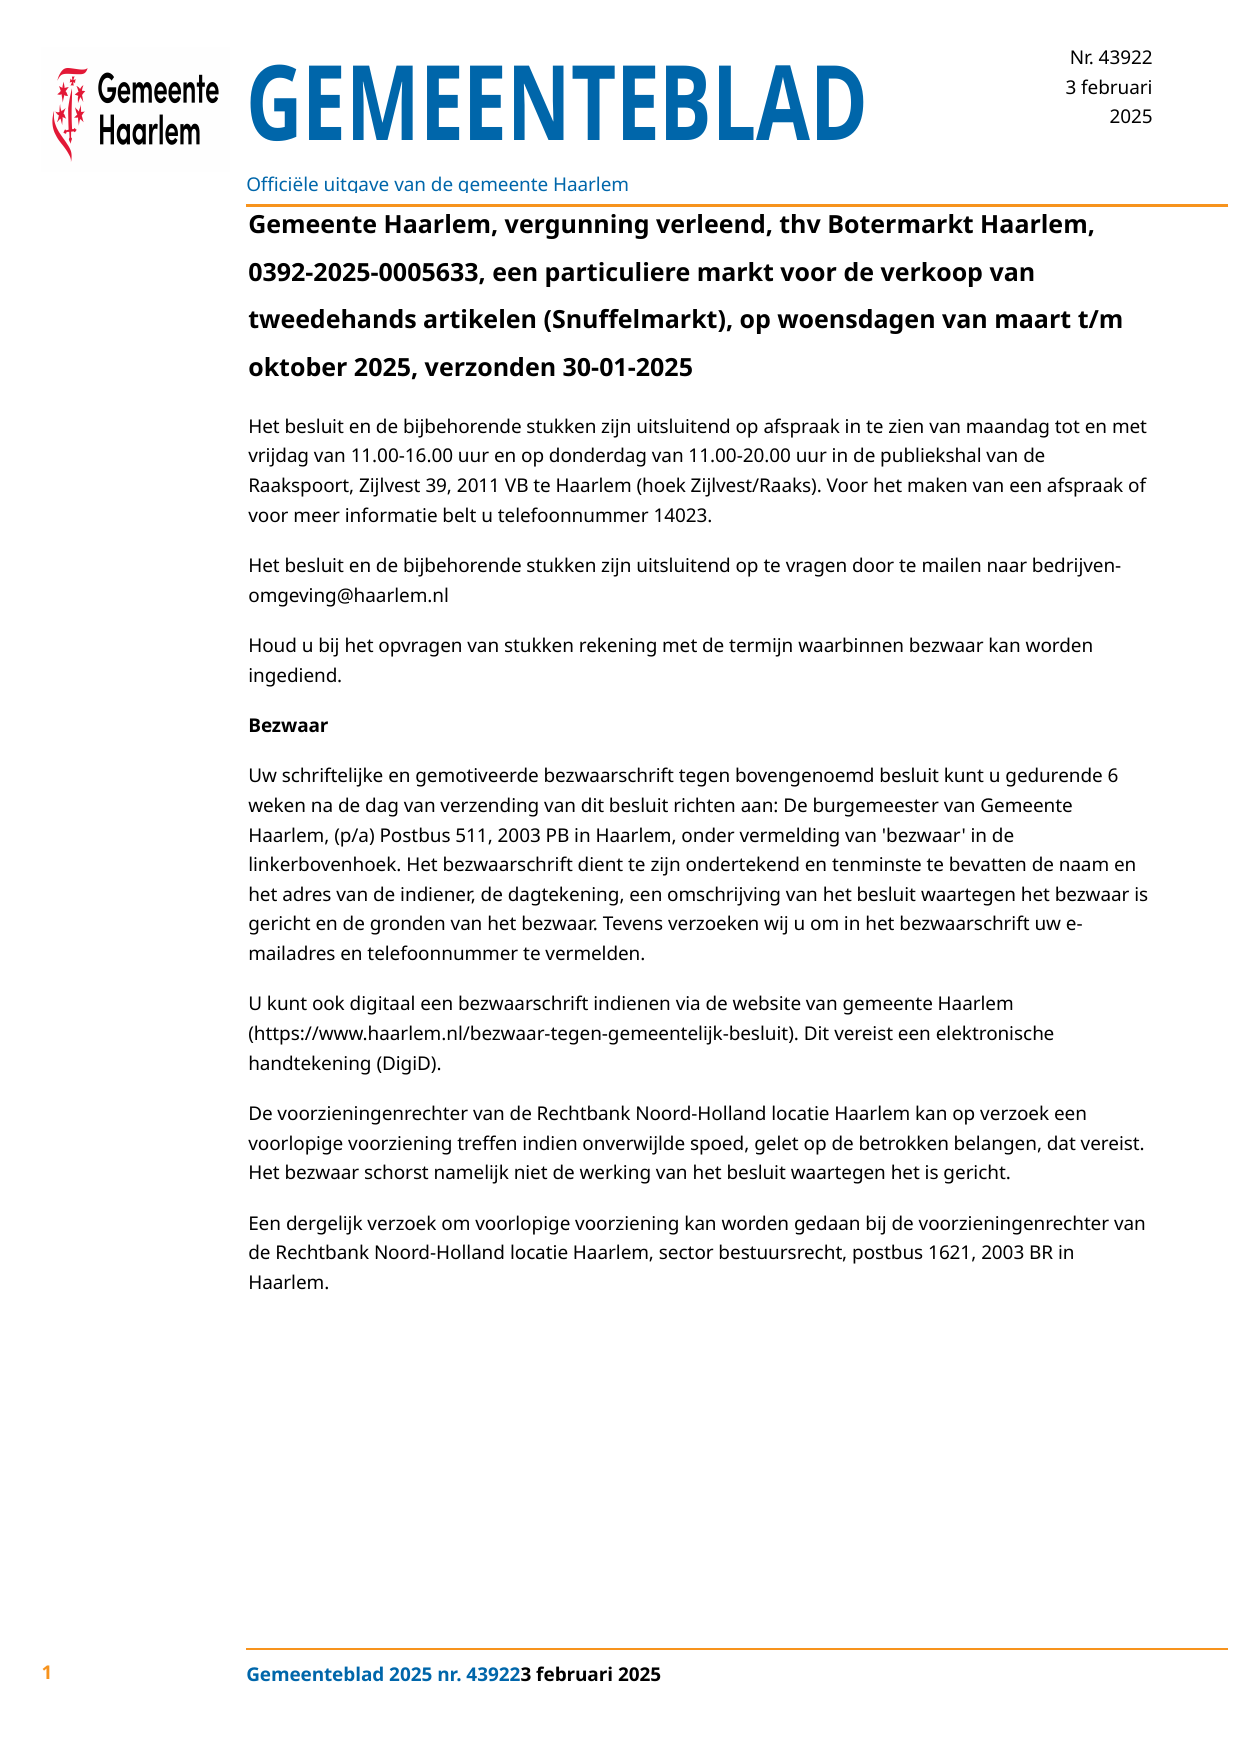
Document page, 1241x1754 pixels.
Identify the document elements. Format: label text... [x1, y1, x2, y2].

text Een dergelijk verzoek om voorlopige voorziening kan worden gedaan bij de voorzieningenrechter van de Rechtbank Noord-Holland locatie Haarlem, sector bestuursrecht, postbus 1621, 2003 BR in Haarlem. [248, 1210, 1152, 1295]
text Het besluit en de bijbehorende stukken zijn uitsluitend op te vragen door te mailen naar bedrijven-omgeving@haarlem.nl [248, 552, 1152, 608]
text Bezwaar [248, 712, 1152, 738]
picture [41, 47, 231, 172]
text Het besluit en de bijbehorende stukken zijn uitsluitend op afspraak in te zien van maandag tot en met vrijdag van 11.00-16.00 uur en op donderdag van 11.00-20.00 uur in de publiekshal van de Raakspoort, Zijlvest 39, 2011 VB te Haarlem (hoek Zijlvest/Raaks). Voor het maken van een afspraak of voor meer informatie belt u telefoonnummer 14023. [248, 413, 1152, 528]
text Gemeente Haarlem, vergunning verleend, thv Botermarkt Haarlem, 0392-2025-0005633, een particuliere markt voor de verkoop van tweedehands artikelen (Snuffelmarkt), op woensdagen van maart t/m oktober 2025, verzonden 30-01-2025 [248, 207, 1152, 384]
text Uw schriftelijke en gemotiveerde bezwaarschrift tegen bovengenoemd besluit kunt u gedurende 6 weken na de dag van verzending van dit besluit richten aan: De burgemeester van Gemeente Haarlem, (p/a) Postbus 511, 2003 PB in Haarlem, onder vermelding van 'bezwaar' in de linkerbovenhoek. Het bezwaarschrift dient te zijn ondertekend en tenminste te bevatten de naam en het adres van de indiener, de dagtekening, een omschrijving van het besluit waartegen het bezwaar is gericht en de gronden van het bezwaar. Tevens verzoeken wij u om in het bezwaarschrift uw e-mailadres en telefoonnummer te vermelden. [248, 763, 1152, 966]
text De voorzieningenrechter van de Rechtbank Noord-Holland locatie Haarlem kan op verzoek een voorlopige voorziening treffen indien onverwijlde spoed, gelet op de betrokken belangen, dat vereist. Het bezwaar schorst namelijk niet de werking van het besluit waartegen het is gericht. [248, 1100, 1152, 1185]
text U kunt ook digitaal een bezwaarschrift indienen via de website van gemeente Haarlem (https://www.haarlem.nl/bezwaar-tegen-gemeentelijk-besluit). Dit vereist een elektronische handtekening (DigiD). [248, 991, 1152, 1076]
text Houd u bij het opvragen van stukken rekening met de termijn waarbinnen bezwaar kan worden ingediend. [248, 632, 1152, 688]
